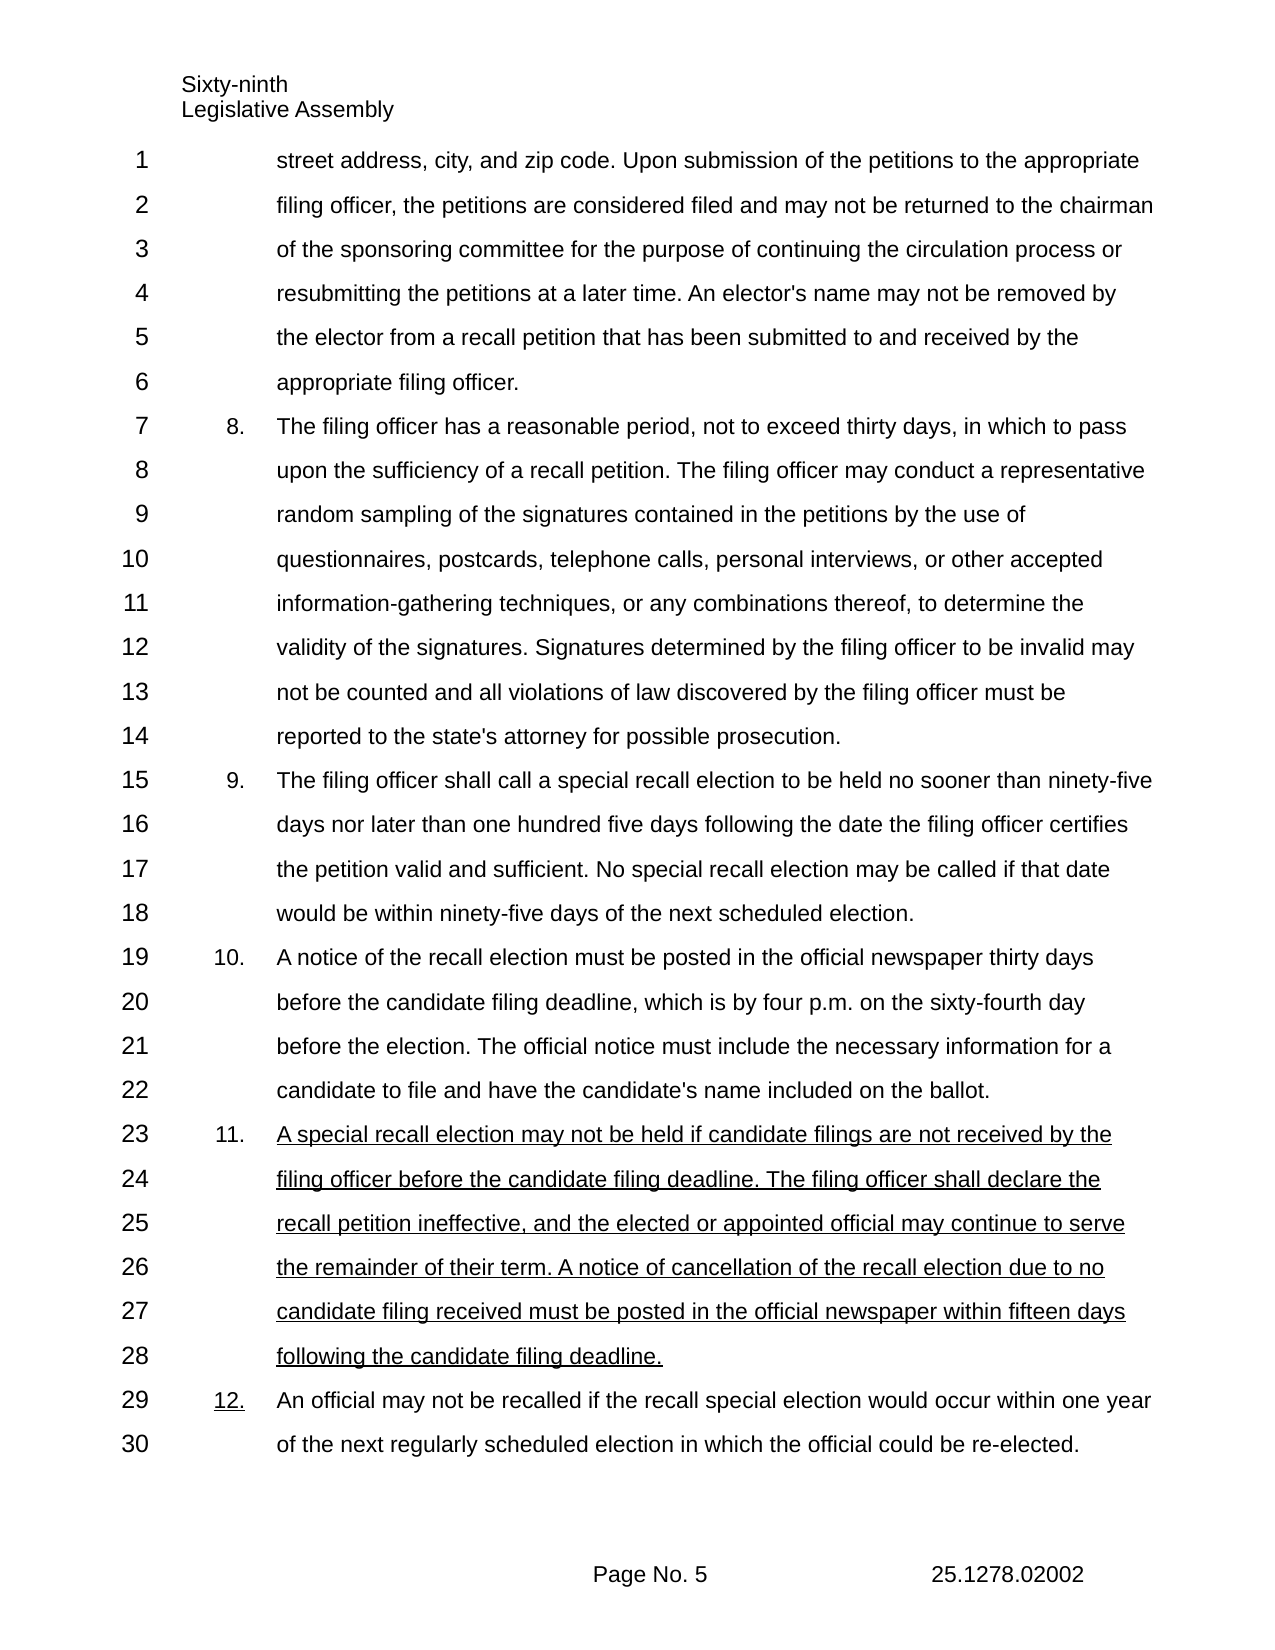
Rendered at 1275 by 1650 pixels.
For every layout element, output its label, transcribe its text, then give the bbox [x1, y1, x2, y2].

text 8. The filing officer has a reasonable period, not to exceed thirty days, in which to pass upon the sufficiency of a recall petition. The filing officer may conduct a representative random sampling of the signatures contained in the petitions by the use of questionnaires, postcards, telephone calls, personal interviews, or other accepted information‑gathering techniques, or any combinations thereof, to determine the validity of the signatures. Signatures determined by the filing officer to be invalid may not be counted and all violations of law discovered by the filing officer must be reported to the state's attorney for possible prosecution. [181, 399, 1154, 753]
text street address, city, and zip code. Upon submission of the petitions to the appropriate filing officer, the petitions are considered filed and may not be returned to the chairman of the sponsoring committee for the purpose of continuing the circulation process or resubmitting the petitions at a later time. An elector's name may not be removed by the elector from a recall petition that has been submitted to and received by the appropriate filing officer. [181, 133, 1154, 399]
text 9. The filing officer shall call a special recall election to be held no sooner than ninety‑five days nor later than one hundred five days following the date the filing officer certifies the petition valid and sufficient. No special recall election may be called if that date would be within ninety‑five days of the next scheduled election. [181, 753, 1154, 930]
text 10. A notice of the recall election must be posted in the official newspaper thirty days before the candidate filing deadline, which is by four p.m. on the sixty‑fourth day before the election. The official notice must include the necessary information for a candidate to file and have the candidate's name included on the ballot. [181, 930, 1154, 1107]
text 12. An official may not be recalled if the recall special election would occur within one year of the next regularly scheduled election in which the official could be re‑elected. [181, 1373, 1154, 1461]
text 11. A special recall election may not be held if candidate filings are not received by the filing officer before the candidate filing deadline. The filing officer shall declare the recall petition ineffective, and the elected or appointed official may continue to serve the remainder of their term. A notice of cancellation of the recall election due to no candidate filing received must be posted in the official newspaper within fifteen days following the candidate filing deadline. [181, 1107, 1154, 1373]
